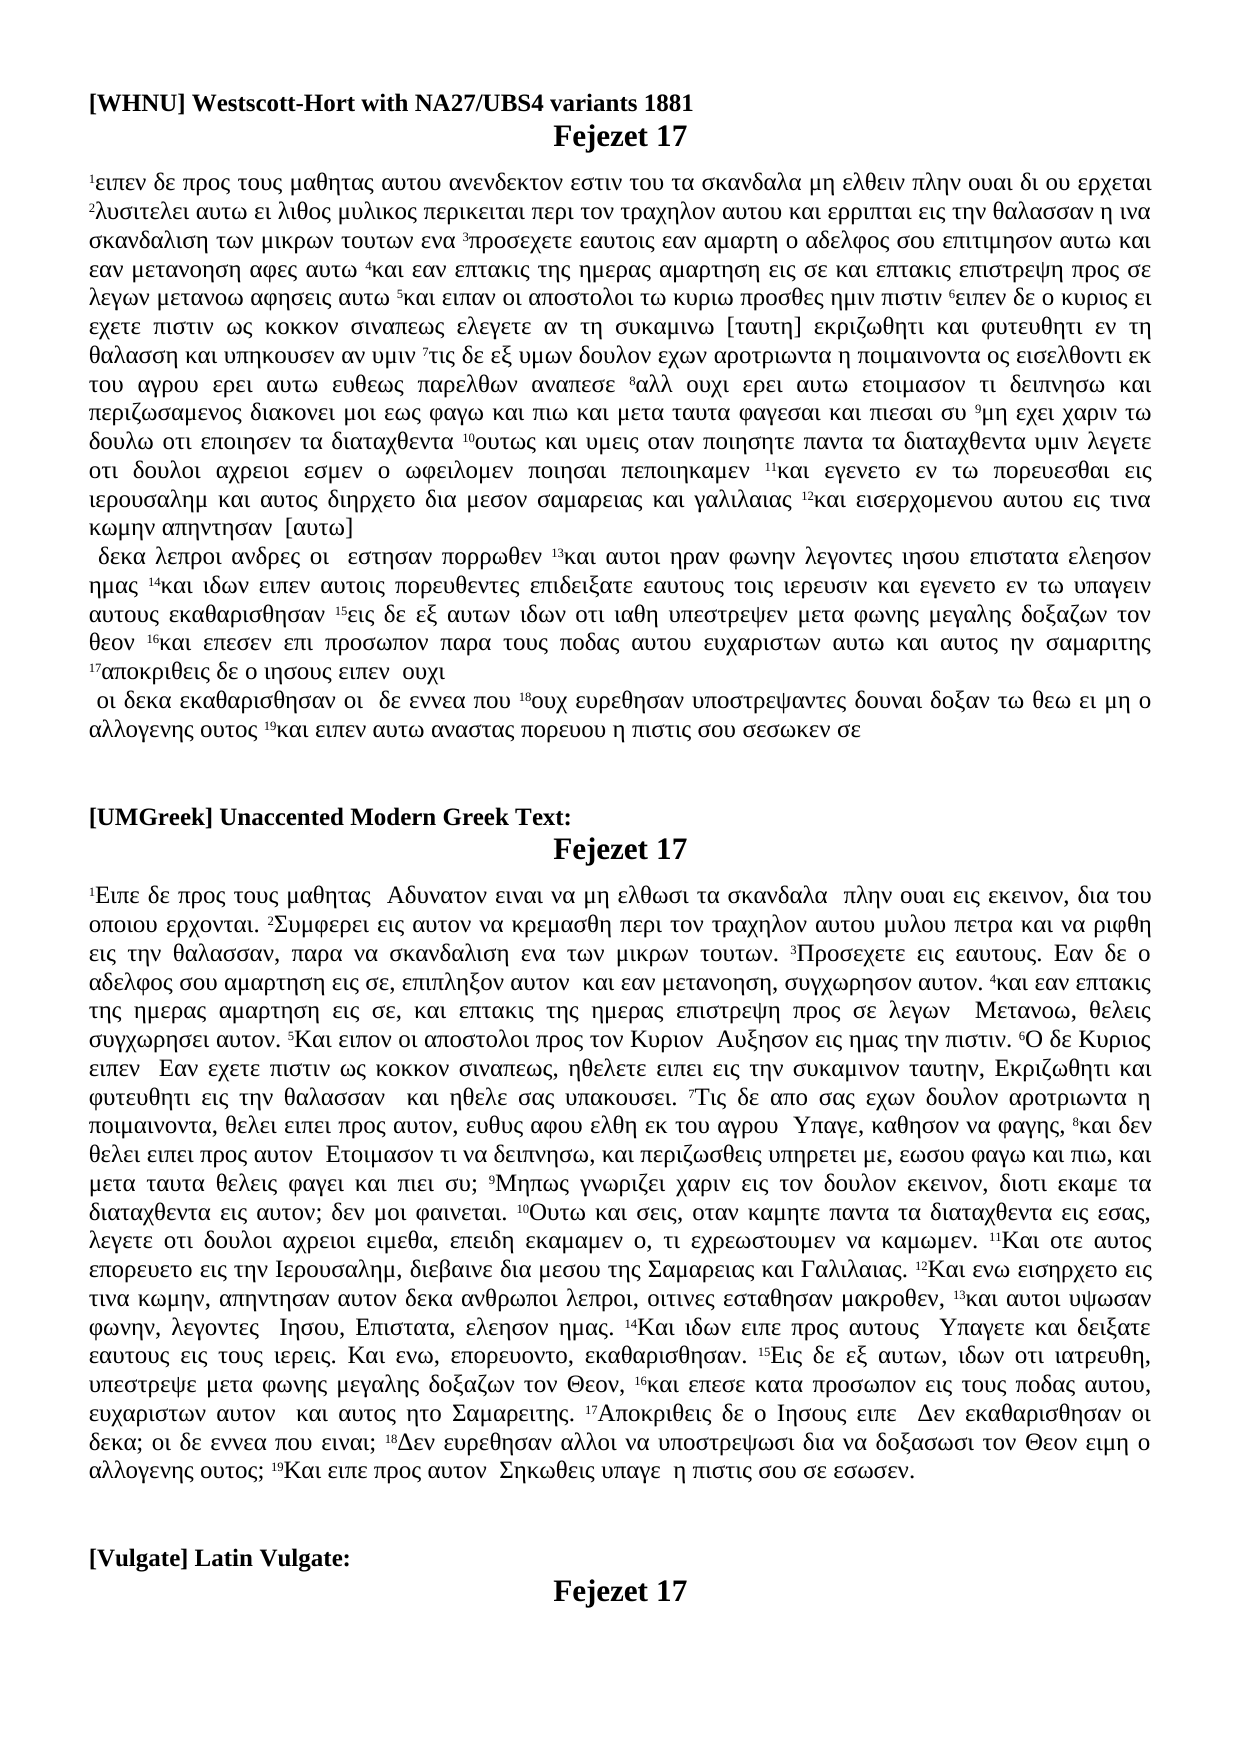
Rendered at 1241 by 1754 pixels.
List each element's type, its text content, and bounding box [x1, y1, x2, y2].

text Fejezet 17 [88, 830, 1152, 866]
text οι δεκα εκαθαρισθησαν οι δε εννεα που 18ουχ ευρεθησαν υποστρεψαντες δουναι δοξαν τω θεω ει μη ο αλλογενης ουτος 19και ειπεν αυτω αναστας πορευου η πιστις σου σεσωκεν σε [88, 685, 1152, 742]
text Fejezet 17 [88, 1572, 1152, 1608]
text 1Ειπε δε προς τους μαθητας Αδυνατον ειναι να μη ελθωσι τα σκανδαλα πλην ουαι εις εκεινον, δια του οποιου ερχονται. 2Συμφερει εις αυτον να κρεμασθη περι τον τραχηλον αυτου μυλου πετρα και να ριφθη εις την θαλασσαν, παρα να σκανδαλιση ενα των μικρων τουτων. 3Προσεχετε εις εαυτους. Εαν δε ο αδελφος σου αμαρτηση εις σε, επιπληξον αυτον και εαν μετανοηση, συγχωρησον αυτον. 4και εαν επτακις της ημερας αμαρτηση εις σε, και επτακις της ημερας επιστρεψη προς σε λεγων Μετανοω, θελεις συγχωρησει αυτον. 5Και ειπον οι αποστολοι προς τον Κυριον Αυξησον εις ημας την πιστιν. 6Ο δε Κυριος ειπεν Εαν εχετε πιστιν ως κοκκον σιναπεως, ηθελετε ειπει εις την συκαμινον ταυτην, Εκριζωθητι και φυτευθητι εις την θαλασσαν και ηθελε σας υπακουσει. 7Τις δε απο σας εχων δουλον αροτριωντα η ποιμαινοντα, θελει ειπει προς αυτον, ευθυς αφου ελθη εκ του αγρου Υπαγε, καθησον να φαγης, 8και δεν θελει ειπει προς αυτον Ετοιμασον τι να δειπνησω, και περιζωσθεις υπηρετει με, εωσου φαγω και πιω, και μετα ταυτα θελεις φαγει και πιει συ; 9Μηπως γνωριζει χαριν εις τον δουλον εκεινον, διοτι εκαμε τα διαταχθεντα εις αυτον; δεν μοι φαινεται. 10Ουτω και σεις, οταν καμητε παντα τα διαταχθεντα εις εσας, λεγετε οτι δουλοι αχρειοι ειμεθα, επειδη εκαμαμεν ο, τι εχρεωστουμεν να καμωμεν. 11Και οτε αυτος επορευετο εις την Ιερουσαλημ, διεβαινε δια μεσου της Σαμαρειας και Γαλιλαιας. 12Και ενω εισηρχετο εις τινα κωμην, απηντησαν αυτον δεκα ανθρωποι λεπροι, οιτινες εσταθησαν μακροθεν, 13και αυτοι υψωσαν φωνην, λεγοντες Ιησου, Επιστατα, ελεησον ημας. 14Και ιδων ειπε προς αυτους Υπαγετε και δειξατε εαυτους εις τους ιερεις. Και ενω, επορευοντο, εκαθαρισθησαν. 15Εις δε εξ αυτων, ιδων οτι ιατρευθη, υπεστρεψε μετα φωνης μεγαλης δοξαζων τον Θεον, 16και επεσε κατα προσωπον εις τους ποδας αυτου, ευχαριστων αυτον και αυτος ητο Σαμαρειτης. 17Αποκριθεις δε ο Ιησους ειπε Δεν εκαθαρισθησαν οι δεκα; οι δε εννεα που ειναι; 18Δεν ευρεθησαν αλλοι να υποστρεψωσι δια να δοξασωσι τον Θεον ειμη ο αλλογενης ουτος; 19Και ειπε προς αυτον Σηκωθεις υπαγε η πιστις σου σε εσωσεν. [88, 881, 1152, 1484]
text δεκα λεπροι ανδρες οι εστησαν πορρωθεν 13και αυτοι ηραν φωνην λεγοντες ιησου επιστατα ελεησον ημας 14και ιδων ειπεν αυτοις πορευθεντες επιδειξατε εαυτους τοις ιερευσιν και εγενετο εν τω υπαγειν αυτους εκαθαρισθησαν 15εις δε εξ αυτων ιδων οτι ιαθη υπεστρεψεν μετα φωνης μεγαλης δοξαζων τον θεον 16και επεσεν επι προσωπον παρα τους ποδας αυτου ευχαριστων αυτω και αυτος ην σαμαριτης 17αποκριθεις δε ο ιησους ειπεν ουχι [88, 541, 1152, 685]
text [Vulgate] Latin Vulgate: [88, 1543, 1152, 1572]
text Fejezet 17 [88, 117, 1152, 153]
text [UMGreek] Unaccented Modern Greek Text: [88, 802, 1152, 830]
text [WHNU] Westscott-Hort with NA27/UBS4 variants 1881 [88, 88, 1152, 117]
text 1ειπεν δε προς τους μαθητας αυτου ανενδεκτον εστιν του τα σκανδαλα μη ελθειν πλην ουαι δι ου ερχεται 2λυσιτελει αυτω ει λιθος μυλικος περικειται περι τον τραχηλον αυτου και ερριπται εις την θαλασσαν η ινα σκανδαλιση των μικρων τουτων ενα 3προσεχετε εαυτοις εαν αμαρτη ο αδελφος σου επιτιμησον αυτω και εαν μετανοηση αφες αυτω 4και εαν επτακις της ημερας αμαρτηση εις σε και επτακις επιστρεψη προς σε λεγων μετανοω αφησεις αυτω 5και ειπαν οι αποστολοι τω κυριω προσθες ημιν πιστιν 6ειπεν δε ο κυριος ει εχετε πιστιν ως κοκκον σιναπεως ελεγετε αν τη συκαμινω [ταυτη] εκριζωθητι και φυτευθητι εν τη θαλασση και υπηκουσεν αν υμιν 7τις δε εξ υμων δουλον εχων αροτριωντα η ποιμαινοντα ος εισελθοντι εκ του αγρου ερει αυτω ευθεως παρελθων αναπεσε 8αλλ ουχι ερει αυτω ετοιμασον τι δειπνησω και περιζωσαμενος διακονει μοι εως φαγω και πιω και μετα ταυτα φαγεσαι και πιεσαι συ 9μη εχει χαριν τω δουλω οτι εποιησεν τα διαταχθεντα 10ουτως και υμεις οταν ποιησητε παντα τα διαταχθεντα υμιν λεγετε οτι δουλοι αχρειοι εσμεν ο ωφειλομεν ποιησαι πεποιηκαμεν 11και εγενετο εν τω πορευεσθαι εις ιερουσαλημ και αυτος διηρχετο δια μεσον σαμαρειας και γαλιλαιας 12και εισερχομενου αυτου εις τινα κωμην απηντησαν [αυτω] [88, 167, 1152, 541]
